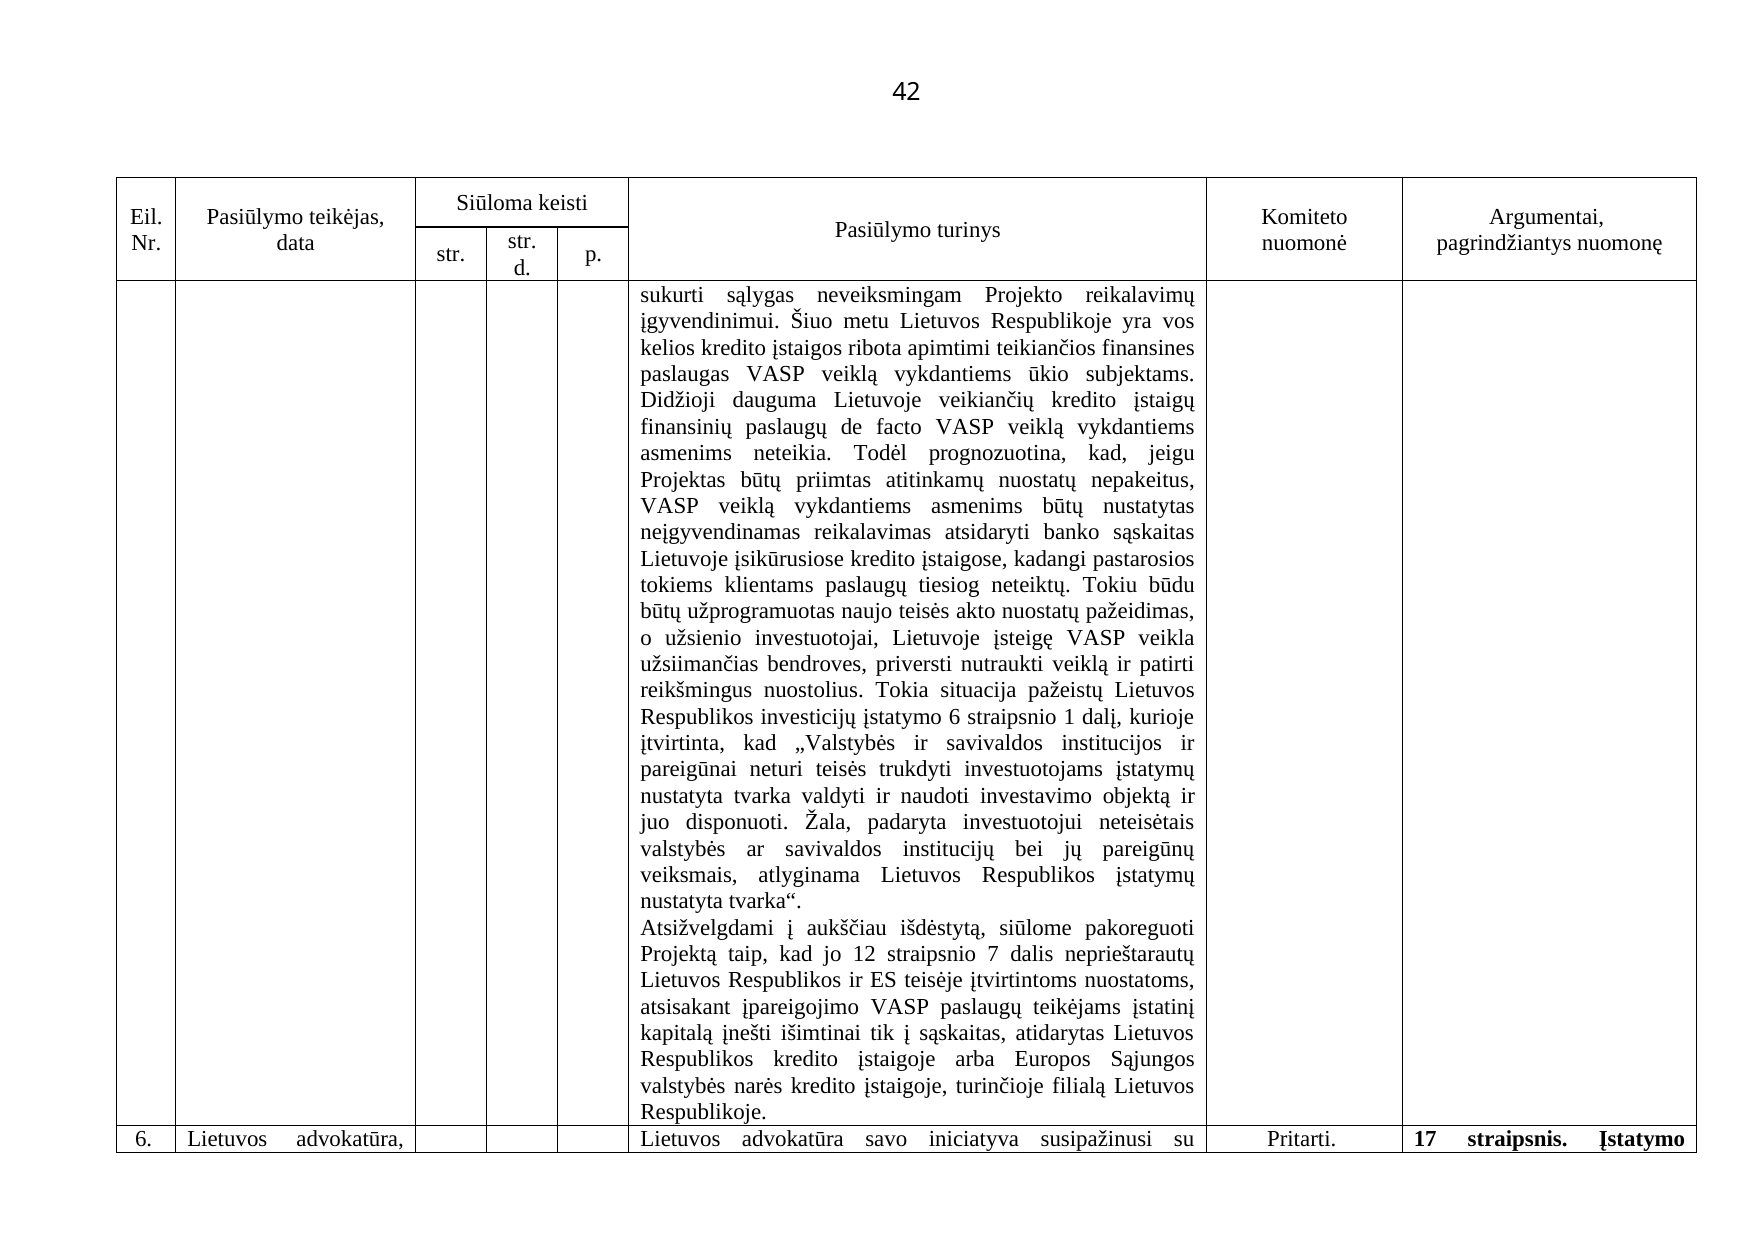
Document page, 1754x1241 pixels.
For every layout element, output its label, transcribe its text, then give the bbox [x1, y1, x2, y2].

table_cell 6. [117, 1126, 175, 1152]
table_cell 17 straipsnis. Įstatymo [1403, 1126, 1696, 1152]
table_cell [487, 1126, 557, 1152]
table_cell sukurti sąlygas neveiksmingam Projekto reikalavimų įgyvendinimui. Šiuo metu Lietuvos Respublikoje yra vos kelios kredito įstaigos ribota apimtimi teikiančios finansines paslaugas VASP veiklą vykdantiems ūkio subjektams. Didžioji dauguma Lietuvoje veikiančių kredito įstaigų finansinių paslaugų de facto VASP veiklą vykdantiems asmenims neteikia. Todėl prognozuotina, kad, jeigu Projektas būtų priimtas atitinkamų nuostatų nepakeitus, VASP veiklą vykdantiems asmenims būtų nustatytas neįgyvendinamas reikalavimas atsidaryti banko sąskaitas Lietuvoje įsikūrusiose kredito įstaigose, kadangi pastarosios tokiems klientams paslaugų tiesiog neteiktų. Tokiu būdu būtų užprogramuotas naujo teisės akto nuostatų pažeidimas, o užsienio investuotojai, Lietuvoje įsteigę VASP veikla užsiimančias bendroves, priversti nutraukti veiklą ir patirti reikšmingus nuostolius. Tokia situacija pažeistų Lietuvos Respublikos investicijų įstatymo 6 straipsnio 1 dalį, kurioje įtvirtinta, kad „Valstybės ir savivaldos institucijos ir pareigūnai neturi teisės trukdyti investuotojams įstatymų nustatyta tvarka valdyti ir naudoti investavimo objektą ir juo disponuoti. Žala, padaryta investuotojui neteisėtais valstybės ar savivaldos institucijų bei jų pareigūnų veiksmais, atlyginama Lietuvos Respublikos įstatymų nustatyta tvarka“. Atsižvelgdami į aukščiau išdėstytą, siūlome pakoreguoti Projektą taip, kad jo 12 straipsnio 7 dalis neprieštarautų Lietuvos Respublikos ir ES teisėje įtvirtintoms nuostatoms, atsisakant įpareigojimo VASP paslaugų teikėjams įstatinį kapitalą įnešti išimtinai tik į sąskaitas, atidarytas Lietuvos Respublikos kredito įstaigoje arba Europos Sąjungos valstybės narės kredito įstaigoje, turinčioje filialą Lietuvos Respublikoje. [629, 281, 1206, 1124]
table_cell [487, 281, 557, 1124]
table_cell [416, 281, 486, 1124]
table_header Eil. Nr. [117, 178, 175, 280]
table_header Komiteto nuomonė [1207, 178, 1402, 280]
table_cell Lietuvos advokatūra savo iniciatyva susipažinusi su [629, 1126, 1206, 1152]
table_cell [117, 281, 175, 1124]
table_cell str. [416, 228, 486, 280]
table_cell [176, 281, 415, 1124]
table_cell [416, 1126, 486, 1152]
table_cell [1403, 281, 1696, 1124]
table_cell p. [558, 228, 628, 280]
table_header Argumentai, pagrindžiantys nuomonę [1403, 178, 1696, 280]
table_cell Pritarti. [1207, 1126, 1402, 1152]
table_header Pasiūlymo turinys [629, 178, 1206, 280]
table_cell [558, 281, 628, 1124]
table_header Pasiūlymo teikėjas, data [176, 178, 415, 280]
table_cell [558, 1126, 628, 1152]
table_cell [1207, 281, 1402, 1124]
table_cell str. d. [487, 228, 557, 280]
table_header Siūloma keisti [416, 178, 628, 226]
table_cell Lietuvos advokatūra, [176, 1126, 415, 1152]
